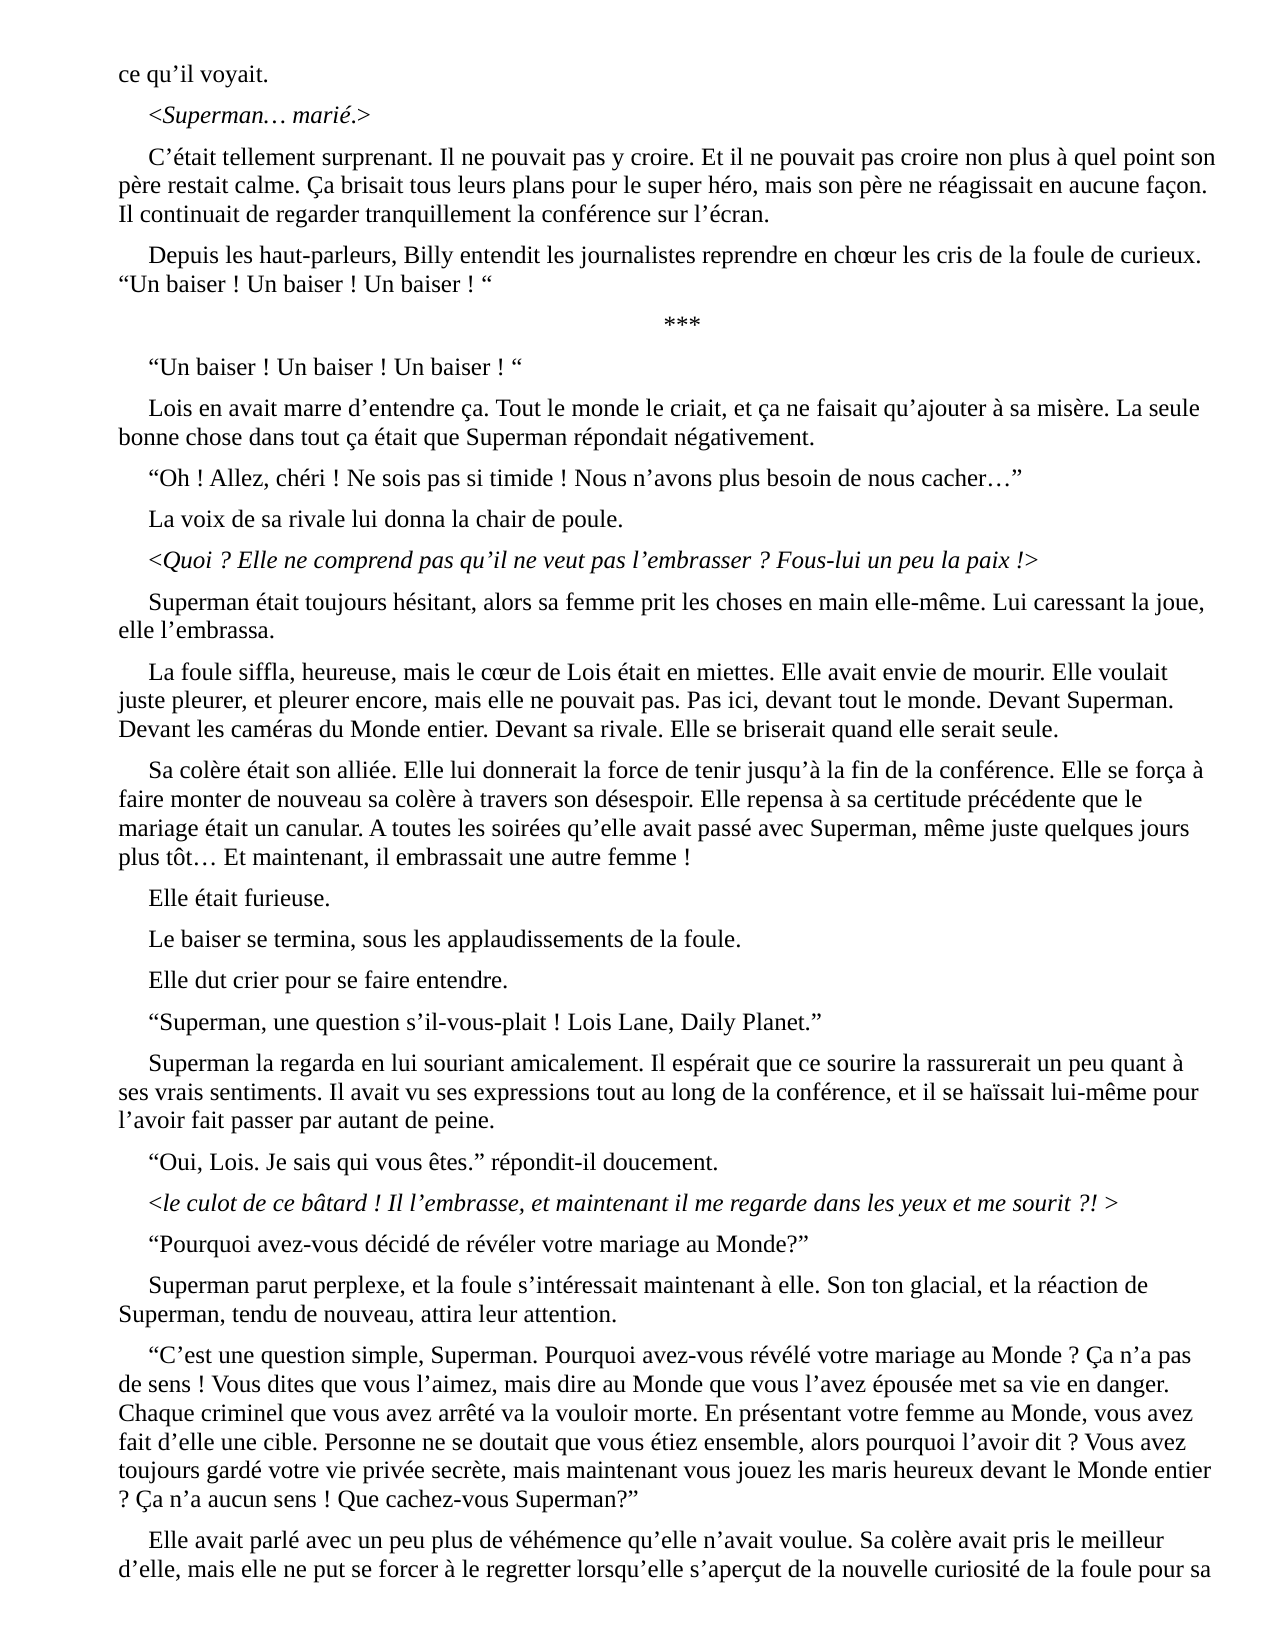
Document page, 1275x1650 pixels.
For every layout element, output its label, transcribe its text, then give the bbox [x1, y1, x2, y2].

text ce qu’il voyait. [118, 59, 1216, 88]
text Elle avait parlé avec un peu plus de véhémence qu’elle n’avait voulue. Sa colère avait pris le meilleur d’elle, mais elle ne put se forcer à le regretter lorsqu’elle s’aperçut de la nouvelle curiosité de la foule pour sa [118, 1525, 1216, 1583]
text “Oh ! Allez, chéri ! Ne sois pas si timide ! Nous n’avons plus besoin de nous cacher…” [118, 463, 1216, 492]
text <Quoi ? Elle ne comprend pas qu’il ne veut pas l’embrasser ? Fous-lui un peu la paix !> [118, 545, 1216, 574]
text La foule siffla, heureuse, mais le cœur de Lois était en miettes. Elle avait envie de mourir. Elle voulait juste pleurer, et pleurer encore, mais elle ne pouvait pas. Pas ici, devant tout le monde. Devant Superman. Devant les caméras du Monde entier. Devant sa rivale. Elle se briserait quand elle serait seule. [118, 657, 1216, 743]
text Superman parut perplexe, et la foule s’intéressait maintenant à elle. Son ton glacial, et la réaction de Superman, tendu de nouveau, attira leur attention. [118, 1270, 1216, 1328]
text “Oui, Lois. Je sais qui vous êtes.” répondit-il doucement. [118, 1147, 1216, 1175]
text Depuis les haut-parleurs, Billy entendit les journalistes reprendre en chœur les cris de la foule de curieux. “Un baiser ! Un baiser ! Un baiser ! “ [118, 240, 1216, 298]
text <Superman… marié.> [118, 100, 1216, 129]
text “C’est une question simple, Superman. Pourquoi avez-vous révélé votre mariage au Monde ? Ça n’a pas de sens ! Vous dites que vous l’aimez, mais dire au Monde que vous l’avez épousée met sa vie en danger. Chaque criminel que vous avez arrêté va la vouloir morte. En présentant votre femme au Monde, vous avez fait d’elle une cible. Personne ne se doutait que vous étiez ensemble, alors pourquoi l’avoir dit ? Vous avez toujours gardé votre vie privée secrète, mais maintenant vous jouez les maris heureux devant le Monde entier ? Ça n’a aucun sens ! Que cachez-vous Superman?” [118, 1340, 1216, 1513]
text Sa colère était son alliée. Elle lui donnerait la force de tenir jusqu’à la fin de la conférence. Elle se força à faire monter de nouveau sa colère à travers son désespoir. Elle repensa à sa certitude précédente que le mariage était un canular. A toutes les soirées qu’elle avait passé avec Superman, même juste quelques jours plus tôt… Et maintenant, il embrassait une autre femme ! [118, 755, 1216, 870]
text Lois en avait marre d’entendre ça. Tout le monde le criait, et ça ne faisait qu’ajouter à sa misère. La seule bonne chose dans tout ça était que Superman répondait négativement. [118, 393, 1216, 450]
text *** [118, 310, 1216, 339]
text Elle dut crier pour se faire entendre. [118, 965, 1216, 994]
text Superman la regarda en lui souriant amicalement. Il espérait que ce sourire la rassurerait un peu quant à ses vrais sentiments. Il avait vu ses expressions tout au long de la conférence, et il se haïssait lui-même pour l’avoir fait passer par autant de peine. [118, 1048, 1216, 1134]
text Superman était toujours hésitant, alors sa femme prit les choses en main elle-même. Lui caressant la joue, elle l’embrassa. [118, 587, 1216, 644]
text “Pourquoi avez-vous décidé de révéler votre mariage au Monde?” [118, 1229, 1216, 1258]
text La voix de sa rivale lui donna la chair de poule. [118, 504, 1216, 533]
text “Un baiser ! Un baiser ! Un baiser ! “ [118, 352, 1216, 380]
text Le baiser se termina, sous les applaudissements de la foule. [118, 924, 1216, 953]
text C’était tellement surprenant. Il ne pouvait pas y croire. Et il ne pouvait pas croire non plus à quel point son père restait calme. Ça brisait tous leurs plans pour le super héro, mais son père ne réagissait en aucune façon. Il continuait de regarder tranquillement la conférence sur l’écran. [118, 142, 1216, 228]
text <le culot de ce bâtard ! Il l’embrasse, et maintenant il me regarde dans les yeux et me sourit ?! > [118, 1188, 1216, 1217]
text Elle était furieuse. [118, 883, 1216, 912]
text “Superman, une question s’il-vous-plait ! Lois Lane, Daily Planet.” [118, 1007, 1216, 1035]
